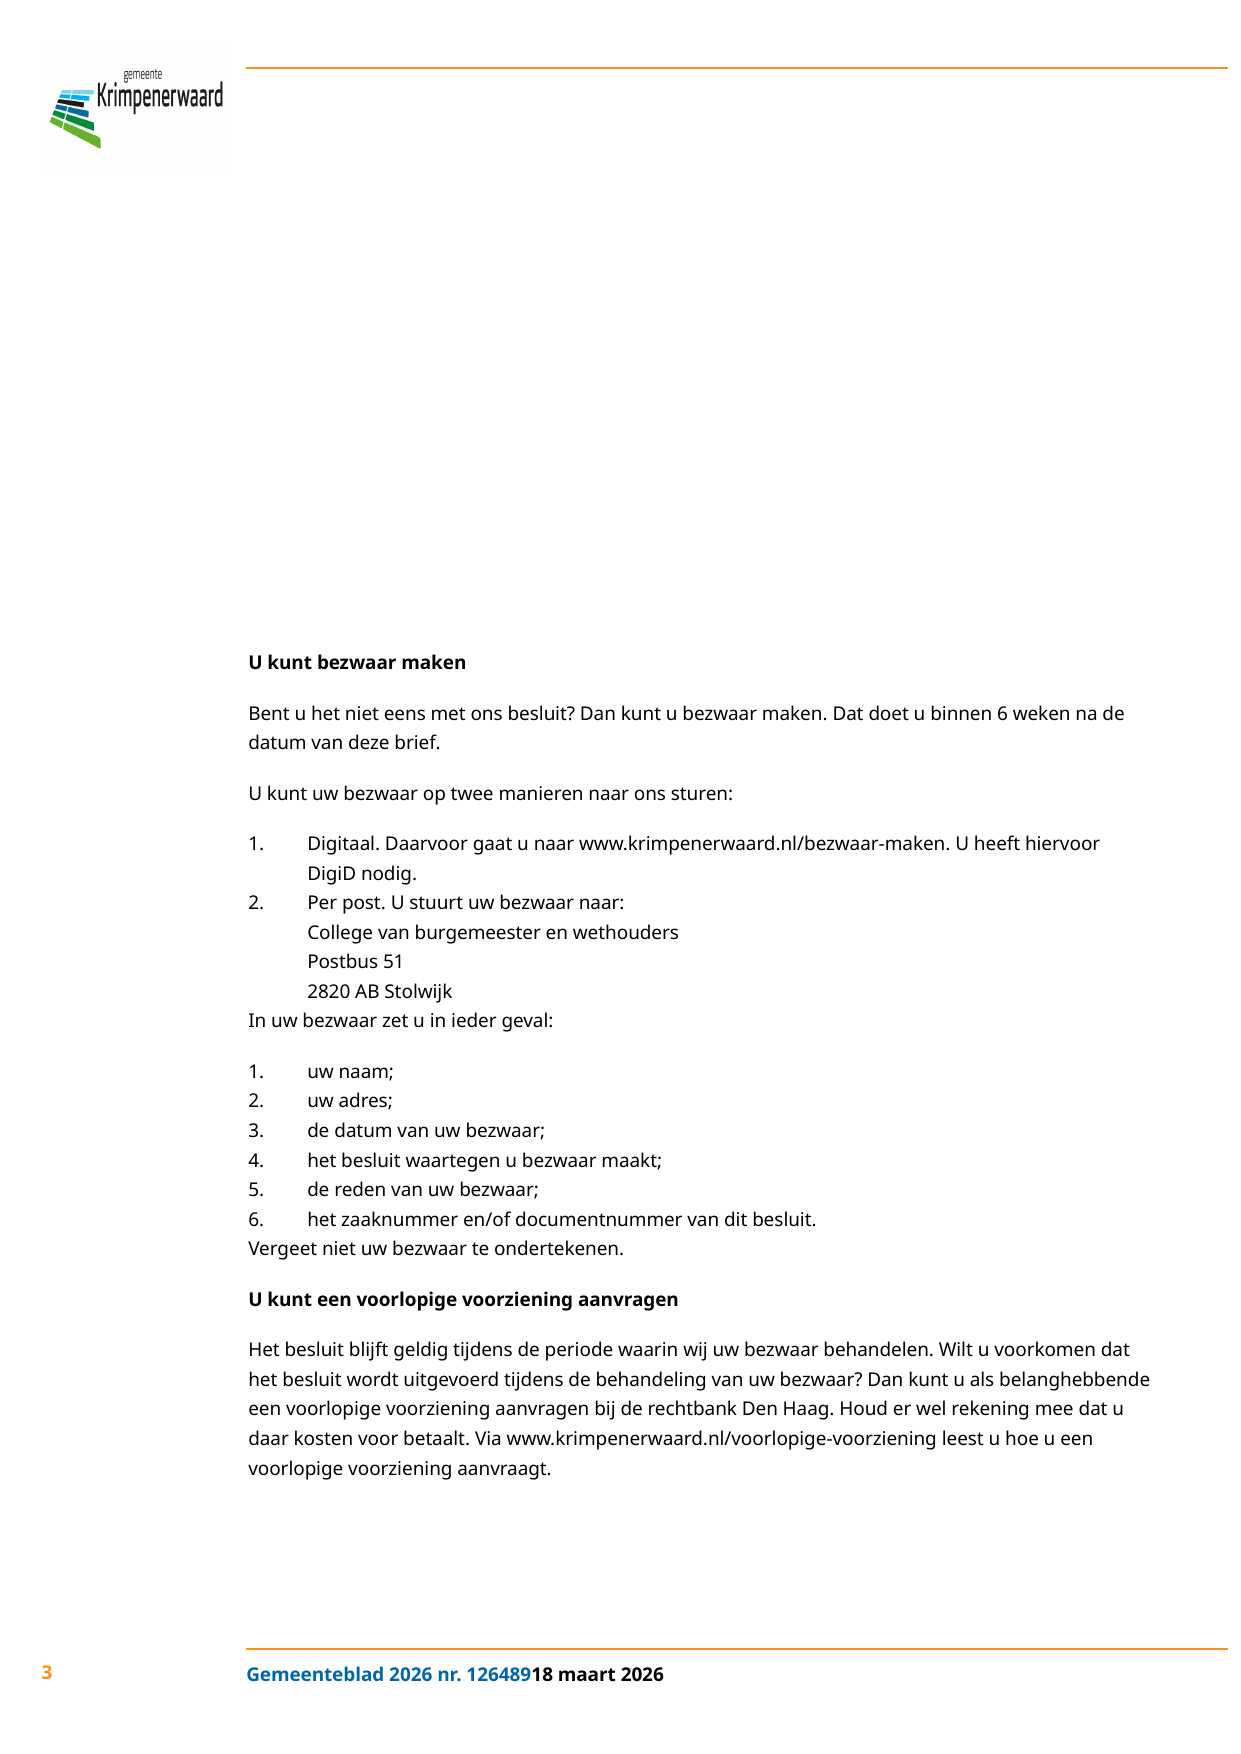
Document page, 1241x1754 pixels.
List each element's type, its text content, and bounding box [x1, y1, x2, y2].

text Bent u het niet eens met ons besluit? Dan kunt u bezwaar maken. Dat doet u binnen 6 weken na de datum van deze brief. [248, 700, 1152, 755]
list uw adres; [248, 1088, 1152, 1113]
list uw naam; [248, 1058, 1152, 1084]
list Postbus 51 [248, 948, 1152, 974]
picture [41, 47, 231, 172]
list de datum van uw bezwaar; [248, 1117, 1152, 1143]
text Vergeet niet uw bezwaar te ondertekenen. [248, 1236, 1152, 1261]
list Per post. U stuurt uw bezwaar naar: [248, 889, 1152, 915]
text Het besluit blijft geldig tijdens de periode waarin wij uw bezwaar behandelen. Wilt u voorkomen dat het besluit wordt uitgevoerd tijdens de behandeling van uw bezwaar? Dan kunt u als belanghebbende een voorlopige voorziening aanvragen bij de rechtbank Den Haag. Houd er wel rekening mee dat u daar kosten voor betaalt. Via www.krimpenerwaard.nl/voorlopige-voorziening leest u hoe u een voorlopige voorziening aanvraagt. [248, 1336, 1152, 1481]
text In uw bezwaar zet u in ieder geval: [248, 1008, 1152, 1033]
list College van burgemeester en wethouders [248, 919, 1152, 945]
text U kunt uw bezwaar op twee manieren naar ons sturen: [248, 780, 1152, 806]
text U kunt een voorlopige voorziening aanvragen [248, 1286, 1152, 1312]
list het zaaknummer en/of documentnummer van dit besluit. [248, 1206, 1152, 1232]
text U kunt bezwaar maken [248, 649, 1152, 675]
list het besluit waartegen u bezwaar maakt; [248, 1147, 1152, 1173]
list Digitaal. Daarvoor gaat u naar www.krimpenerwaard.nl/bezwaar-maken. U heeft hiervoor DigiD nodig. [248, 830, 1152, 886]
list 2820 AB Stolwijk [248, 978, 1152, 1004]
list de reden van uw bezwaar; [248, 1176, 1152, 1202]
